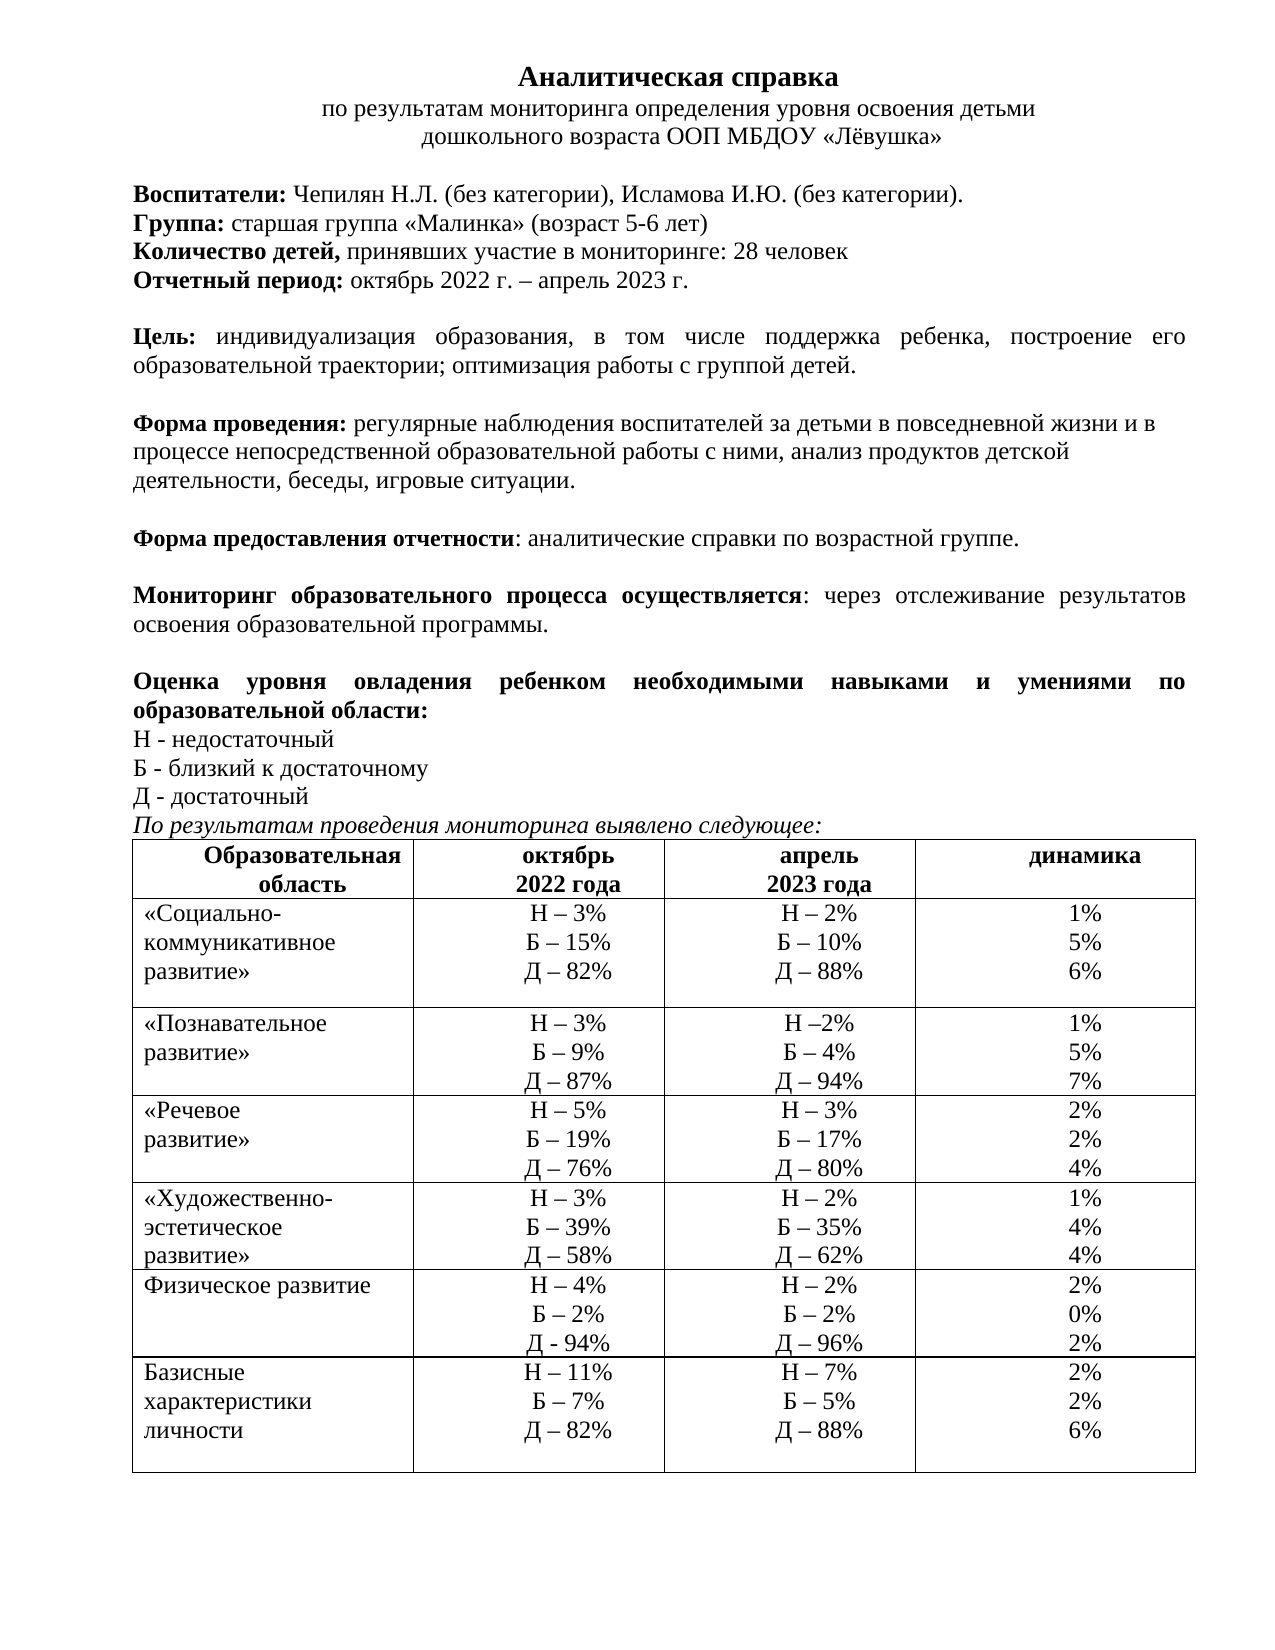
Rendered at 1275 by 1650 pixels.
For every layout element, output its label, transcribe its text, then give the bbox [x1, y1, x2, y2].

table_cell Базисные характеристики личности [133, 1358, 413, 1472]
text Группа: старшая группа «Малинка» (возраст 5-6 лет) [133, 208, 1186, 236]
table_cell Н –2% Б – 4% Д – 94% [665, 1008, 915, 1094]
text Форма проведения: регулярные наблюдения воспитателей за детьми в повседневной жизни и в процессе непосредственной образовательной работы с ними, анализ продуктов детской деятельности, беседы, игровые ситуации. Форма предоставления отчетности: аналитические справки по возрастной группе. [133, 379, 1186, 551]
table_cell 1% 5% 6% [916, 899, 1195, 1007]
text Д - достаточный По результатам проведения мониторинга выявлено следующее: [133, 781, 1186, 839]
table_cell Физическое развитие [133, 1270, 413, 1356]
table_cell Н – 3% Б – 39% Д – 58% [414, 1183, 664, 1269]
table_header динамика [916, 840, 1195, 897]
text Отчетный период: октябрь 2022 г. – апрель 2023 г. [133, 265, 1186, 294]
text Аналитическая справка [177, 59, 1186, 93]
table_cell «Социально- коммуникативное развитие» [133, 899, 413, 1007]
text Количество детей, принявших участие в мониторинге: 28 человек [133, 236, 1186, 265]
table_cell 2% 2% 6% [916, 1358, 1195, 1472]
text по результатам мониторинга определения уровня освоения детьми [177, 93, 1186, 121]
text Оценка уровня овладения ребенком необходимыми навыками и умениями по образовательной области: [133, 666, 1186, 724]
table_cell Н – 2% Б – 35% Д – 62% [665, 1183, 915, 1269]
table_cell Н – 3% Б – 17% Д – 80% [665, 1096, 915, 1182]
table_cell Н – 3% Б – 15% Д – 82% [414, 899, 664, 1007]
table_cell 2% 2% 4% [916, 1096, 1195, 1182]
table_cell Н – 2% Б – 2% Д – 96% [665, 1270, 915, 1356]
text Воспитатели: Чепилян Н.Л. (без категории), Исламова И.Ю. (без категории). [133, 179, 1186, 208]
text дошкольного возраста ООП МБДОУ «Лёвушка» [177, 121, 1186, 150]
table_cell 2% 0% 2% [916, 1270, 1195, 1356]
table_cell 1% 5% 7% [916, 1008, 1195, 1094]
table_cell «Речевое развитие» [133, 1096, 413, 1182]
table_header апрель 2023 года [665, 840, 915, 897]
table_cell Н – 2% Б – 10% Д – 88% [665, 899, 915, 1007]
text Б - близкий к достаточному [133, 753, 1186, 781]
table_header Образовательная область [133, 840, 413, 897]
table_cell Н – 4% Б – 2% Д - 94% [414, 1270, 664, 1356]
table_cell Н – 7% Б – 5% Д – 88% [665, 1358, 915, 1472]
text Мониторинг образовательного процесса осуществляется: через отслеживание результатов освоения образовательной программы. [133, 580, 1186, 638]
table_cell Н – 5% Б – 19% Д – 76% [414, 1096, 664, 1182]
table_cell Н – 3% Б – 9% Д – 87% [414, 1008, 664, 1094]
table_cell «Художественно-эстетическое развитие» [133, 1183, 413, 1269]
table_cell Н – 11% Б – 7% Д – 82% [414, 1358, 664, 1472]
table_cell 1% 4% 4% [916, 1183, 1195, 1269]
table_cell «Познавательное развитие» [133, 1008, 413, 1094]
text Н - недостаточный [133, 724, 1186, 753]
text Цель: индивидуализация образования, в том числе поддержка ребенка, построение его образовательной траектории; оптимизация работы с группой детей. [133, 321, 1186, 379]
table_header октябрь 2022 года [414, 840, 664, 897]
